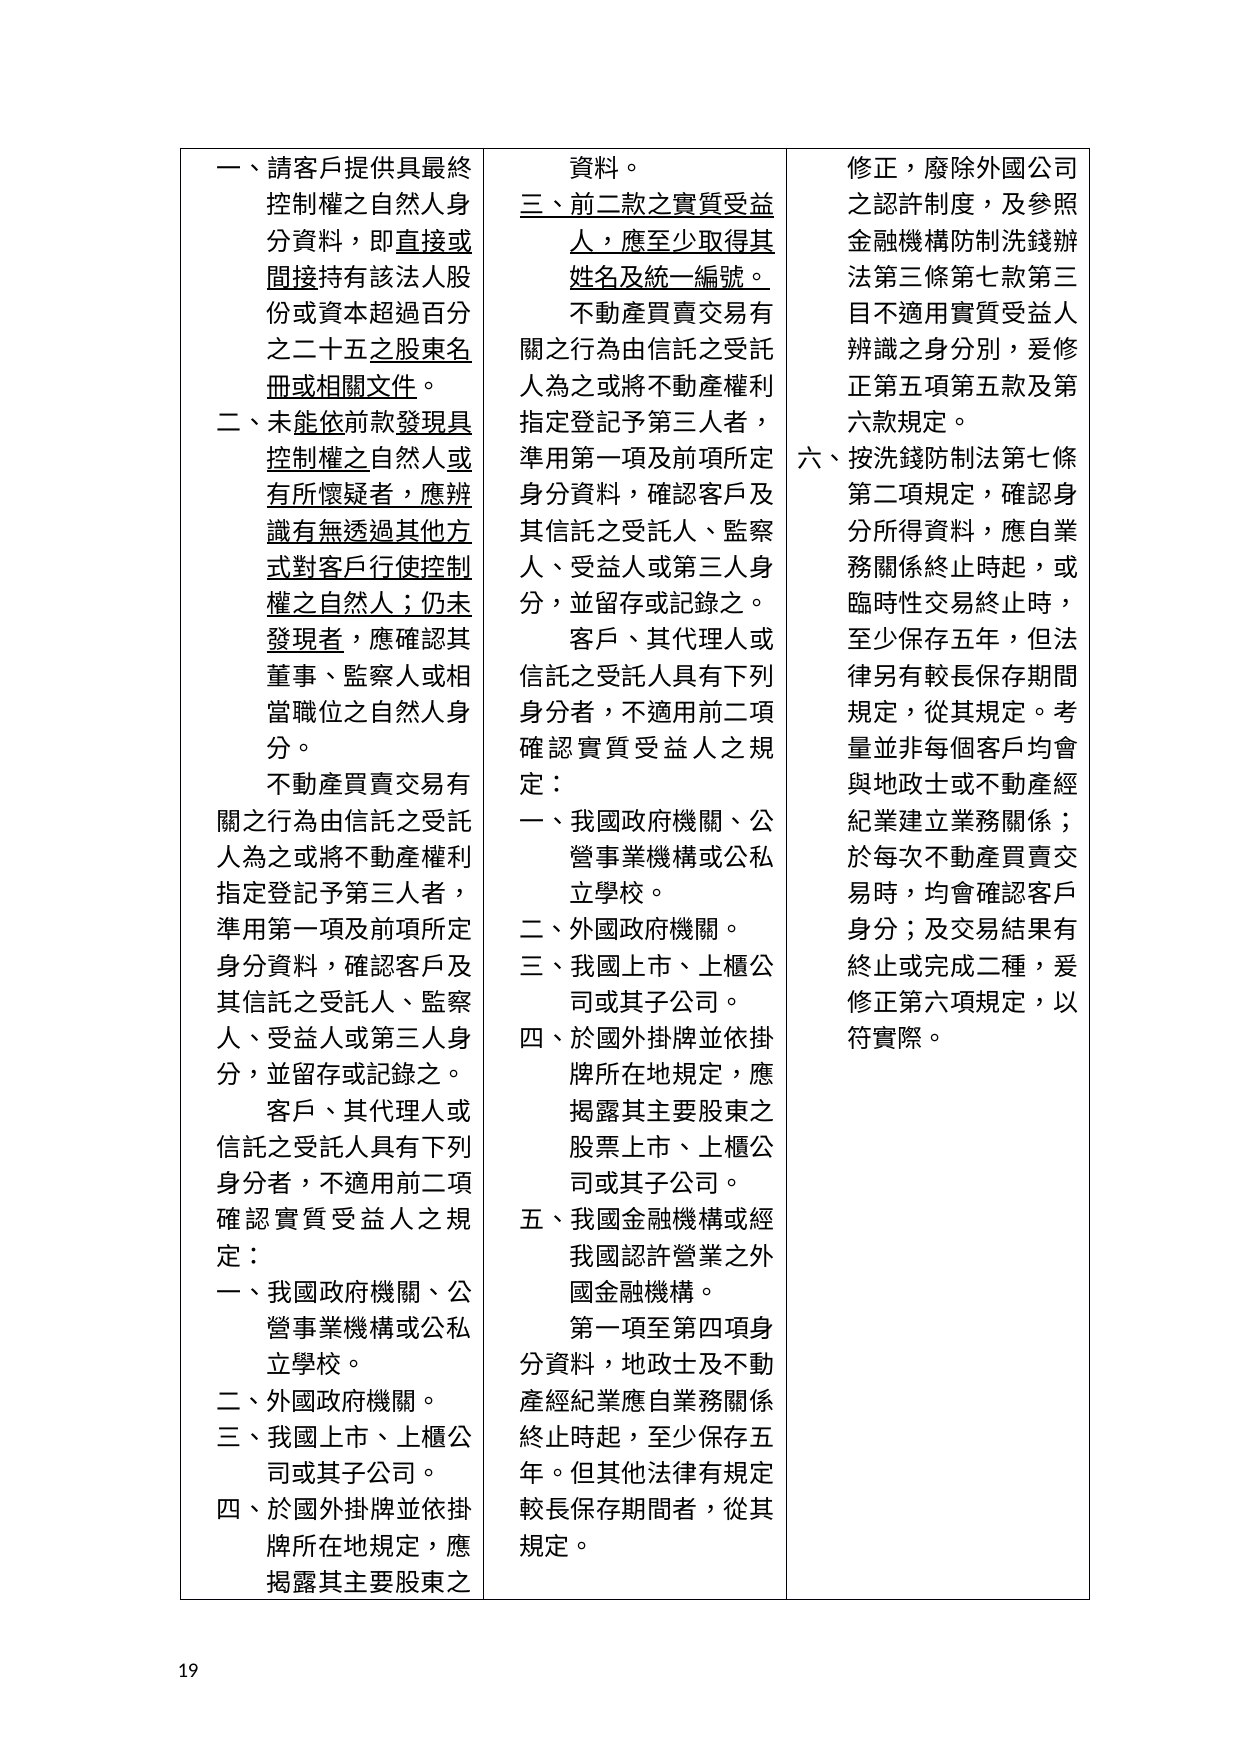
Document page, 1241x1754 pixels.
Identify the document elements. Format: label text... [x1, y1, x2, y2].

table_cell 資料。 三、前二款之實質受益人，應至少取得其姓名及統一編號。 不動產買賣交易有關之行為由信託之受託人為之或將不動產權利指定登記予第三人者，準用第一項及前項所定身分資料，確認客戶及其信託之受託人、監察人、受益人或第三人身分，並留存或記錄之。 客戶、其代理人或信託之受託人具有下列身分者，不適用前二項確認實質受益人之規定： 一、我國政府機關、公營事業機構或公私立學校。 二、外國政府機關。 三、我國上市、上櫃公司或其子公司。 四、於國外掛牌並依掛牌所在地規定，應揭露其主要股東之股票上市、上櫃公司或其子公司。 五、我國金融機構或經我國認許營業之外國金融機構。 第一項至第四項身分資料，地政士及不動產經紀業應自業務關係終止時起，至少保存五年。但其他法律有規定較長保存期間者，從其規定。 [484, 149, 786, 1599]
table_cell 修正，廢除外國公司之認許制度，及參照金融機構防制洗錢辦法第三條第七款第三目不適用實質受益人辨識之身分別，爰修正第五項第五款及第六款規定。 六、按洗錢防制法第七條第二項規定，確認身分所得資料，應自業務關係終止時起，或臨時性交易終止時，至少保存五年，但法律另有較長保存期間規定，從其規定。考量並非每個客戶均會與地政士或不動產經紀業建立業務關係；於每次不動產買賣交易時，均會確認客戶身分；及交易結果有終止或完成二種，爰修正第六項規定，以符實際。 [787, 149, 1089, 1599]
table_cell 一、請客戶提供具最終控制權之自然人身分資料，即直接或間接持有該法人股份或資本超過百分之二十五之股東名冊或相關文件。 二、未能依前款發現具控制權之自然人或有所懷疑者，應辨識有無透過其他方式對客戶行使控制權之自然人；仍未發現者，應確認其董事、監察人或相當職位之自然人身分。 不動產買賣交易有關之行為由信託之受託人為之或將不動產權利指定登記予第三人者，準用第一項及前項所定身分資料，確認客戶及其信託之受託人、監察人、受益人或第三人身分，並留存或記錄之。 客戶、其代理人或信託之受託人具有下列身分者，不適用前二項確認實質受益人之規定： 一、我國政府機關、公營事業機構或公私立學校。 二、外國政府機關。 三、我國上市、上櫃公司或其子公司。 四、於國外掛牌並依掛牌所在地規定，應揭露其主要股東之 [181, 149, 483, 1599]
